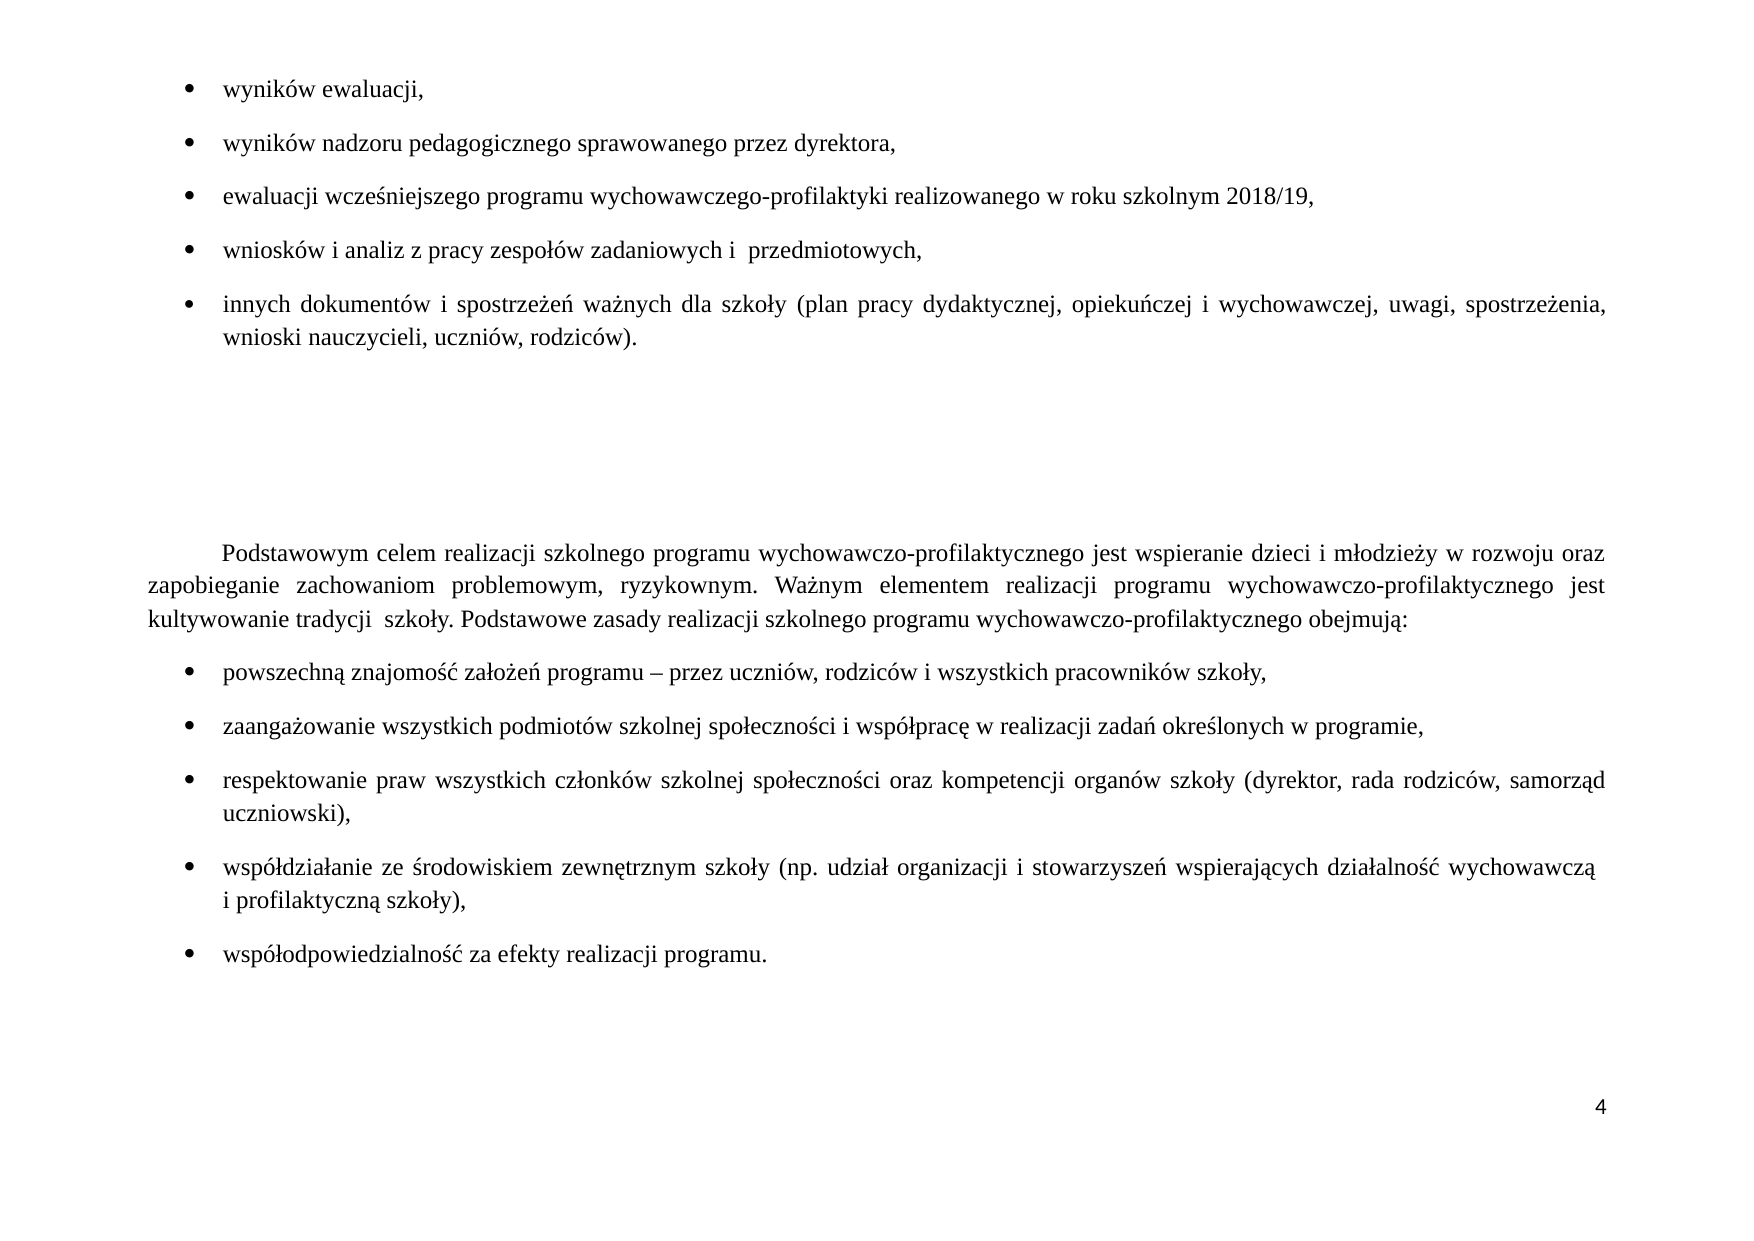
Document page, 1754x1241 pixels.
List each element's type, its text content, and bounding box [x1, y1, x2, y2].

list współodpowiedzialność za efekty realizacji programu. [185, 939, 1606, 968]
list powszechną znajomość założeń programu – przez uczniów, rodziców i wszystkich pracowników szkoły, [185, 657, 1606, 686]
list respektowanie praw wszystkich członków szkolnej społeczności oraz kompetencji organów szkoły (dyrektor, rada rodziców, samorząd uczniowski), [185, 765, 1606, 827]
list ewaluacji wcześniejszego programu wychowawczego-profilaktyki realizowanego w roku szkolnym 2018/19, [185, 181, 1606, 210]
list zaangażowanie wszystkich podmiotów szkolnej społeczności i współpracę w realizacji zadań określonych w programie, [185, 711, 1606, 740]
list współdziałanie ze środowiskiem zewnętrznym szkoły (np. udział organizacji i stowarzyszeń wspierających działalność wychowawczą i profilaktyczną szkoły), [185, 852, 1606, 914]
list wyników ewaluacji, [185, 74, 1606, 102]
list wyników nadzoru pedagogicznego sprawowanego przez dyrektora, [185, 128, 1606, 156]
text Podstawowym celem realizacji szkolnego programu wychowawczo-profilaktycznego jest wspieranie dzieci i młodzieży w rozwoju oraz zapobieganie zachowaniom problemowym, ryzykownym. Ważnym elementem realizacji programu wychowawczo-profilaktycznego jest kultywowanie tradycji szkoły. Podstawowe zasady realizacji szkolnego programu wychowawczo-profilaktycznego obejmują: [148, 538, 1606, 632]
list innych dokumentów i spostrzeżeń ważnych dla szkoły (plan pracy dydaktycznej, opiekuńczej i wychowawczej, uwagi, spostrzeżenia, wnioski nauczycieli, uczniów, rodziców). [185, 289, 1606, 351]
list wniosków i analiz z pracy zespołów zadaniowych i przedmiotowych, [185, 235, 1606, 264]
